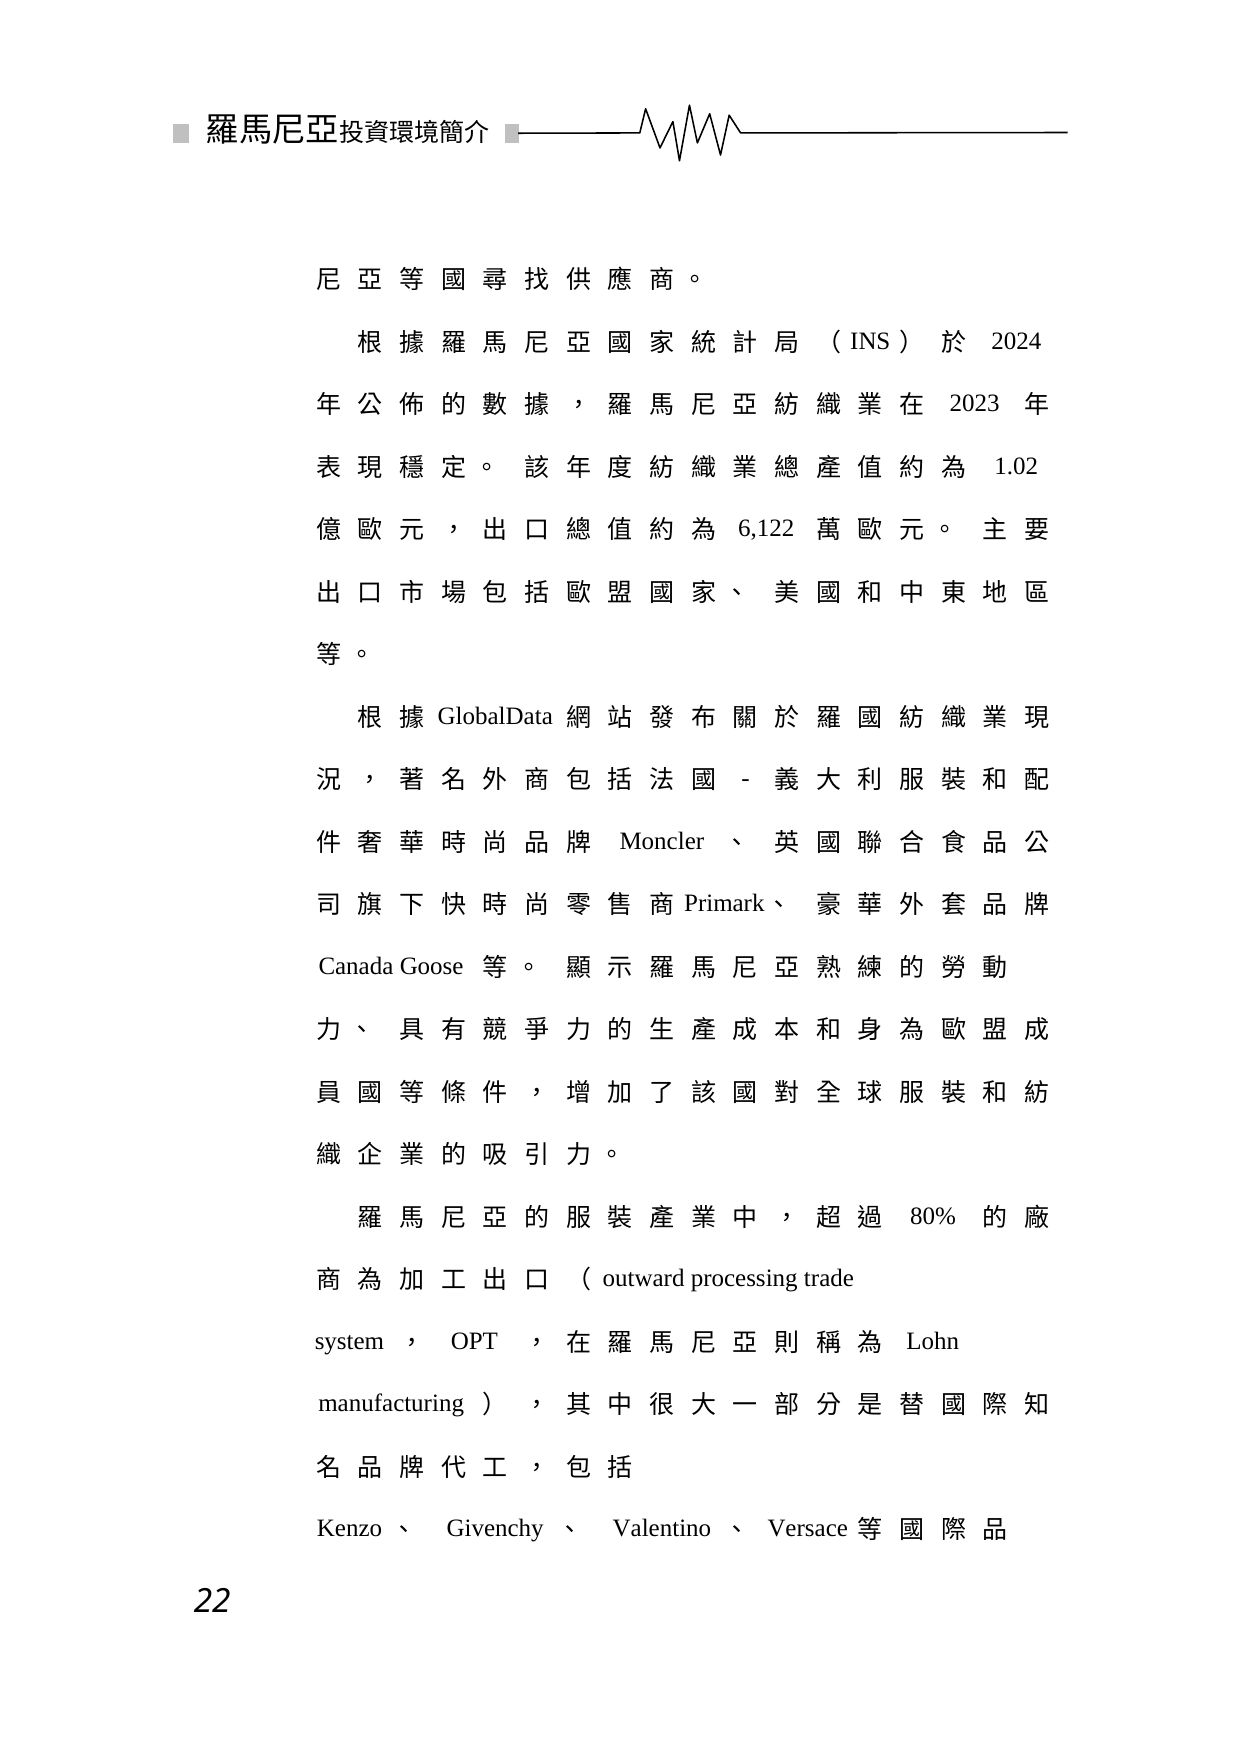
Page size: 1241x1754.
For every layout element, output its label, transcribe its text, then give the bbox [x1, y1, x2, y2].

text 尼亞等國尋找供應商。 [281, 236, 1058, 299]
text 根據羅馬尼亞國家統計局（INS）於2024年公佈的數據，羅馬尼亞紡織業在2023年表現穩定。​該年度紡織業總產值約為1.02億歐元，出口總值約為6,122萬歐元。主要出口市場包括歐盟國家、美國和中東地區等。 [281, 299, 1058, 674]
text 根據GlobalData網站發布關於羅國紡織業現況，著名外商包括法國-義大利服裝和配件奢華時尚品牌Moncler、英國聯合食品公司旗下快時尚零售商Primark、豪華外套品牌Canada Goose等。顯示羅馬尼亞熟練的勞動力、具有競爭力的生產成本和身為歐盟成員國等條件，增加了該國對全球服裝和紡織企業的吸引力。 [281, 674, 1058, 1174]
text 羅馬尼亞的服裝產業中，超過80%的廠商為加工出口（outward processing trade system，OPT，在羅馬尼亞則稱為Lohn manufacturing），其中很大一部分是替國際知名品牌代工，包括Kenzo、Givenchy、Valentino、Versace等國際品 [281, 1174, 1058, 1549]
